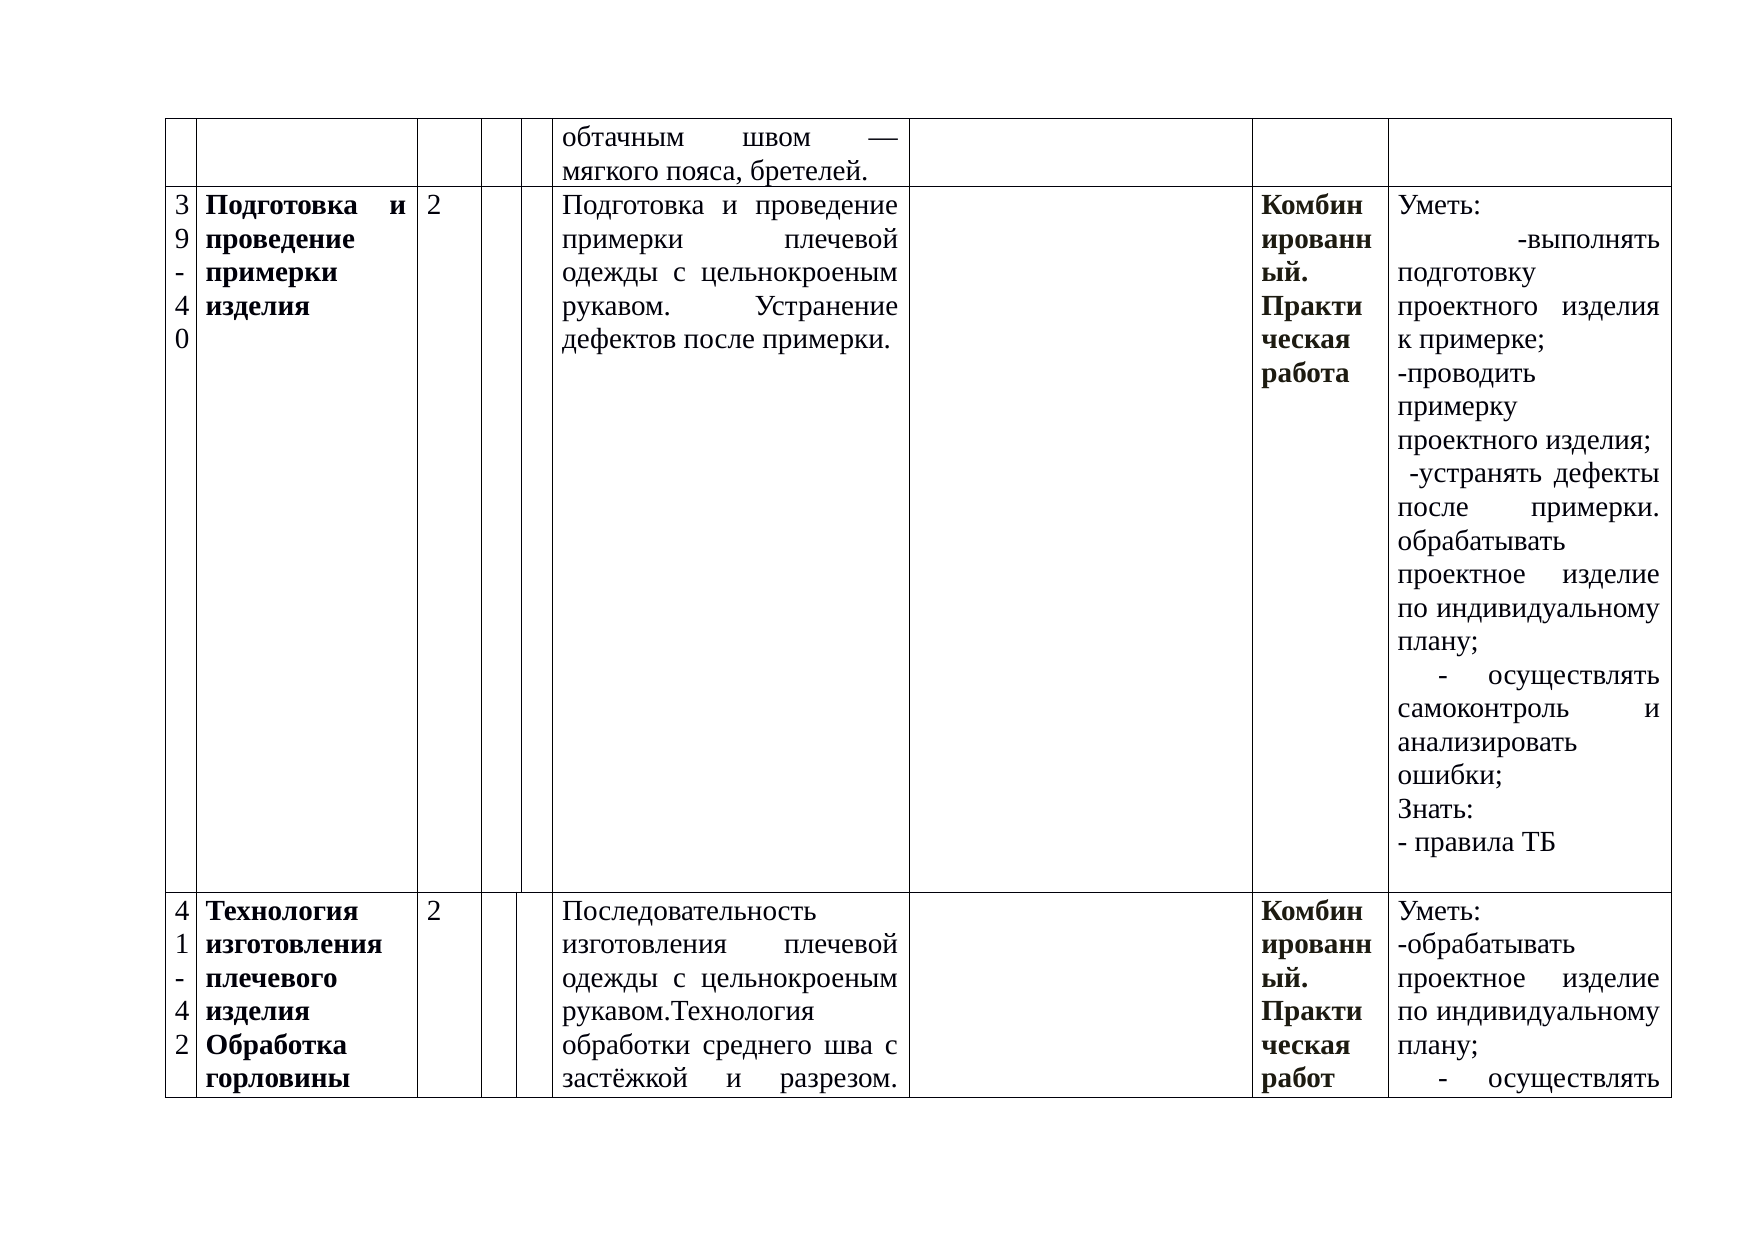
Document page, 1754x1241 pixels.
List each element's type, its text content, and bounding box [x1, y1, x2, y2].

table_cell [910, 119, 1252, 186]
table_cell [910, 187, 1252, 892]
table_cell [482, 893, 516, 1097]
table_cell 2 [418, 187, 481, 892]
table_cell [482, 187, 521, 892]
table_cell [197, 119, 417, 186]
table_cell Уметь: -обрабатывать проектное изделие по индивидуальному плану; - осуществлять [1389, 893, 1671, 1097]
table_cell [1253, 119, 1388, 186]
table_cell 2 [418, 893, 481, 1097]
table_cell обтачным швом — мягкого пояса, бретелей. [553, 119, 909, 186]
table_cell 41-42 [166, 893, 196, 1097]
table_cell 39-40 [166, 187, 196, 892]
table_cell [418, 119, 481, 186]
table_cell Уметь: -выполнять подготовку проектного изделия к примерке; -проводить примерку проектного изделия; -устранять дефекты после примерки. обрабатывать проектное изделие по индивидуальному плану; - осуществлять самоконтроль и анализировать ошибки; Знать: - правила ТБ [1389, 187, 1671, 892]
table_cell [482, 119, 521, 186]
table_cell Подготовка и проведение примерки плечевой одежды с цельнокроеным рукавом. Устранение дефектов после примерки. [553, 187, 909, 892]
table_cell Комбинированный. Практическая работа [1253, 187, 1388, 892]
table_cell [166, 119, 196, 186]
table_cell [910, 893, 1252, 1097]
table_cell Технология изготовления плечевого изделия Обработка горловины [197, 893, 417, 1097]
table_cell [517, 893, 552, 1097]
table_cell Последовательность изготовления плечевой одежды с цельнокроеным рукавом.Технология обработки среднего шва с застёжкой и разрезом. [553, 893, 909, 1097]
table_cell Подготовка и проведение примерки изделия [197, 187, 417, 892]
table_cell Комбинированный. Практическая работ [1253, 893, 1388, 1097]
table_cell [522, 119, 552, 186]
table_cell [522, 187, 552, 892]
table_cell [1389, 119, 1671, 186]
